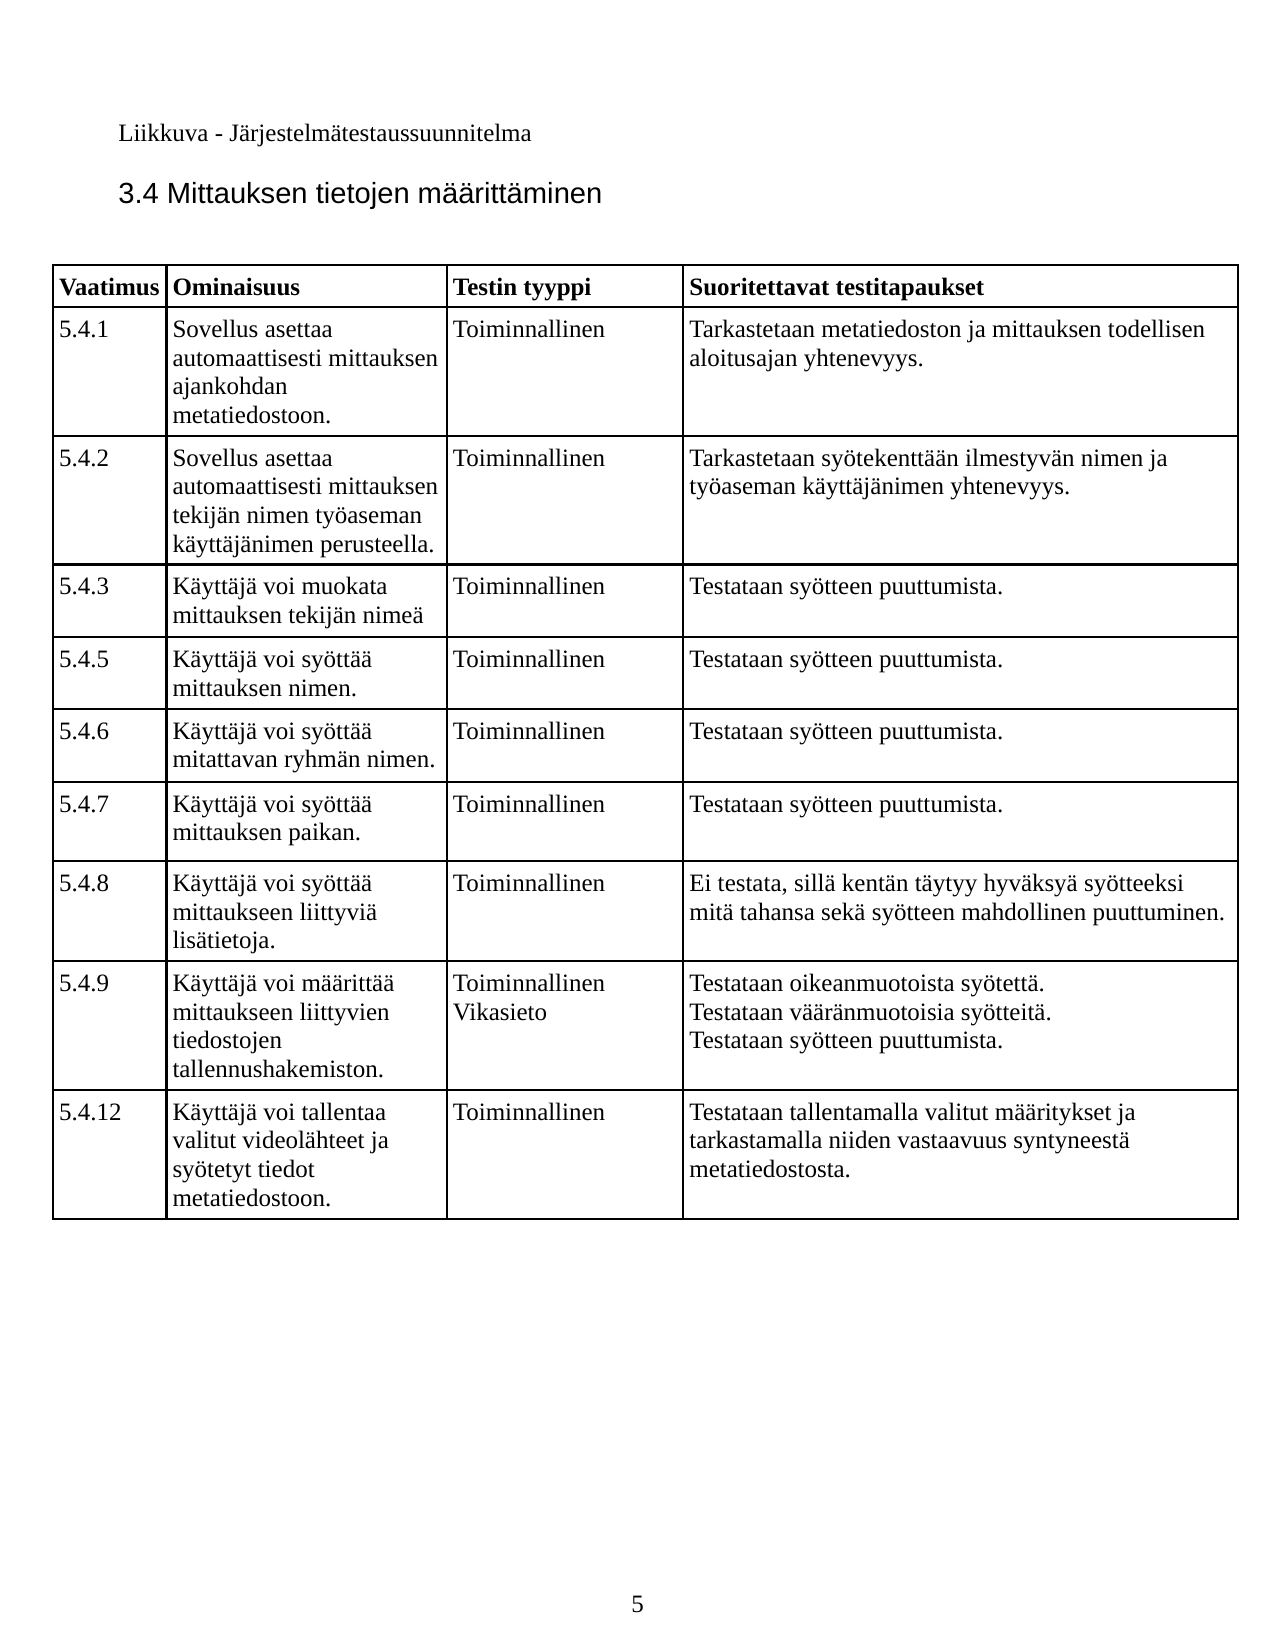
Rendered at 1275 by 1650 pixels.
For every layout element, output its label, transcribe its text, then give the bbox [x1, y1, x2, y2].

table_cell Tarkastetaan syötekenttään ilmestyvän nimen ja työaseman käyttäjänimen yhtenevyys. [684, 437, 1237, 563]
table_cell 5.4.2 [54, 437, 165, 563]
table_cell 5.4.3 [54, 566, 165, 636]
table_cell Tarkastetaan metatiedoston ja mittauksen todellisen aloitusajan yhtenevyys. [684, 308, 1237, 435]
table_cell Käyttäjä voi syöttää mittaukseen liittyviä lisätietoja. [168, 862, 446, 960]
table_cell Toiminnallinen [448, 710, 682, 781]
table_cell Testataan oikeanmuotoista syötettä. Testataan vääränmuotoisia syötteitä. Testataan syötteen puuttumista. [684, 962, 1237, 1089]
table_cell Käyttäjä voi määrittää mittaukseen liittyvien tiedostojen tallennushakemiston. [168, 962, 446, 1089]
table_cell Käyttäjä voi syöttää mittauksen nimen. [168, 638, 446, 708]
table_cell Testataan tallentamalla valitut määritykset ja tarkastamalla niiden vastaavuus syntyneestä metatiedostosta. [684, 1091, 1237, 1217]
table_cell Käyttäjä voi muokata mittauksen tekijän nimeä [168, 566, 446, 636]
subtitle 3.4 Mittauksen tietojen määrittäminen [118, 176, 1157, 210]
table_cell Testataan syötteen puuttumista. [684, 638, 1237, 708]
table_header Vaatimus [54, 266, 165, 306]
table_cell Testataan syötteen puuttumista. [684, 710, 1237, 781]
table_header Testin tyyppi [448, 266, 682, 306]
table_cell 5.4.7 [54, 783, 165, 860]
table_cell Sovellus asettaa automaattisesti mittauksen tekijän nimen työaseman käyttäjänimen perusteella. [168, 437, 446, 563]
table_cell Toiminnallinen Vikasieto [448, 962, 682, 1089]
table_cell 5.4.1 [54, 308, 165, 435]
table_cell 5.4.5 [54, 638, 165, 708]
table_cell Toiminnallinen [448, 308, 682, 435]
table_header Suoritettavat testitapaukset [684, 266, 1237, 306]
table_cell 5.4.9 [54, 962, 165, 1089]
table_cell Toiminnallinen [448, 862, 682, 960]
table_cell Toiminnallinen [448, 1091, 682, 1217]
table_cell Toiminnallinen [448, 437, 682, 563]
table_cell Ei testata, sillä kentän täytyy hyväksyä syötteeksi mitä tahansa sekä syötteen mahdollinen puuttuminen. [684, 862, 1237, 960]
table_cell Sovellus asettaa automaattisesti mittauksen ajankohdan metatiedostoon. [168, 308, 446, 435]
table_cell 5.4.8 [54, 862, 165, 960]
table_cell Käyttäjä voi tallentaa valitut videolähteet ja syötetyt tiedot metatiedostoon. [168, 1091, 446, 1217]
table_cell Testataan syötteen puuttumista. [684, 783, 1237, 860]
table_header Ominaisuus [168, 266, 446, 306]
table_cell Testataan syötteen puuttumista. [684, 566, 1237, 636]
table_cell 5.4.6 [54, 710, 165, 781]
table_cell 5.4.12 [54, 1091, 165, 1217]
table_cell Toiminnallinen [448, 783, 682, 860]
table_cell Käyttäjä voi syöttää mitattavan ryhmän nimen. [168, 710, 446, 781]
table_cell Toiminnallinen [448, 638, 682, 708]
table_cell Käyttäjä voi syöttää mittauksen paikan. [168, 783, 446, 860]
table_cell Toiminnallinen [448, 566, 682, 636]
